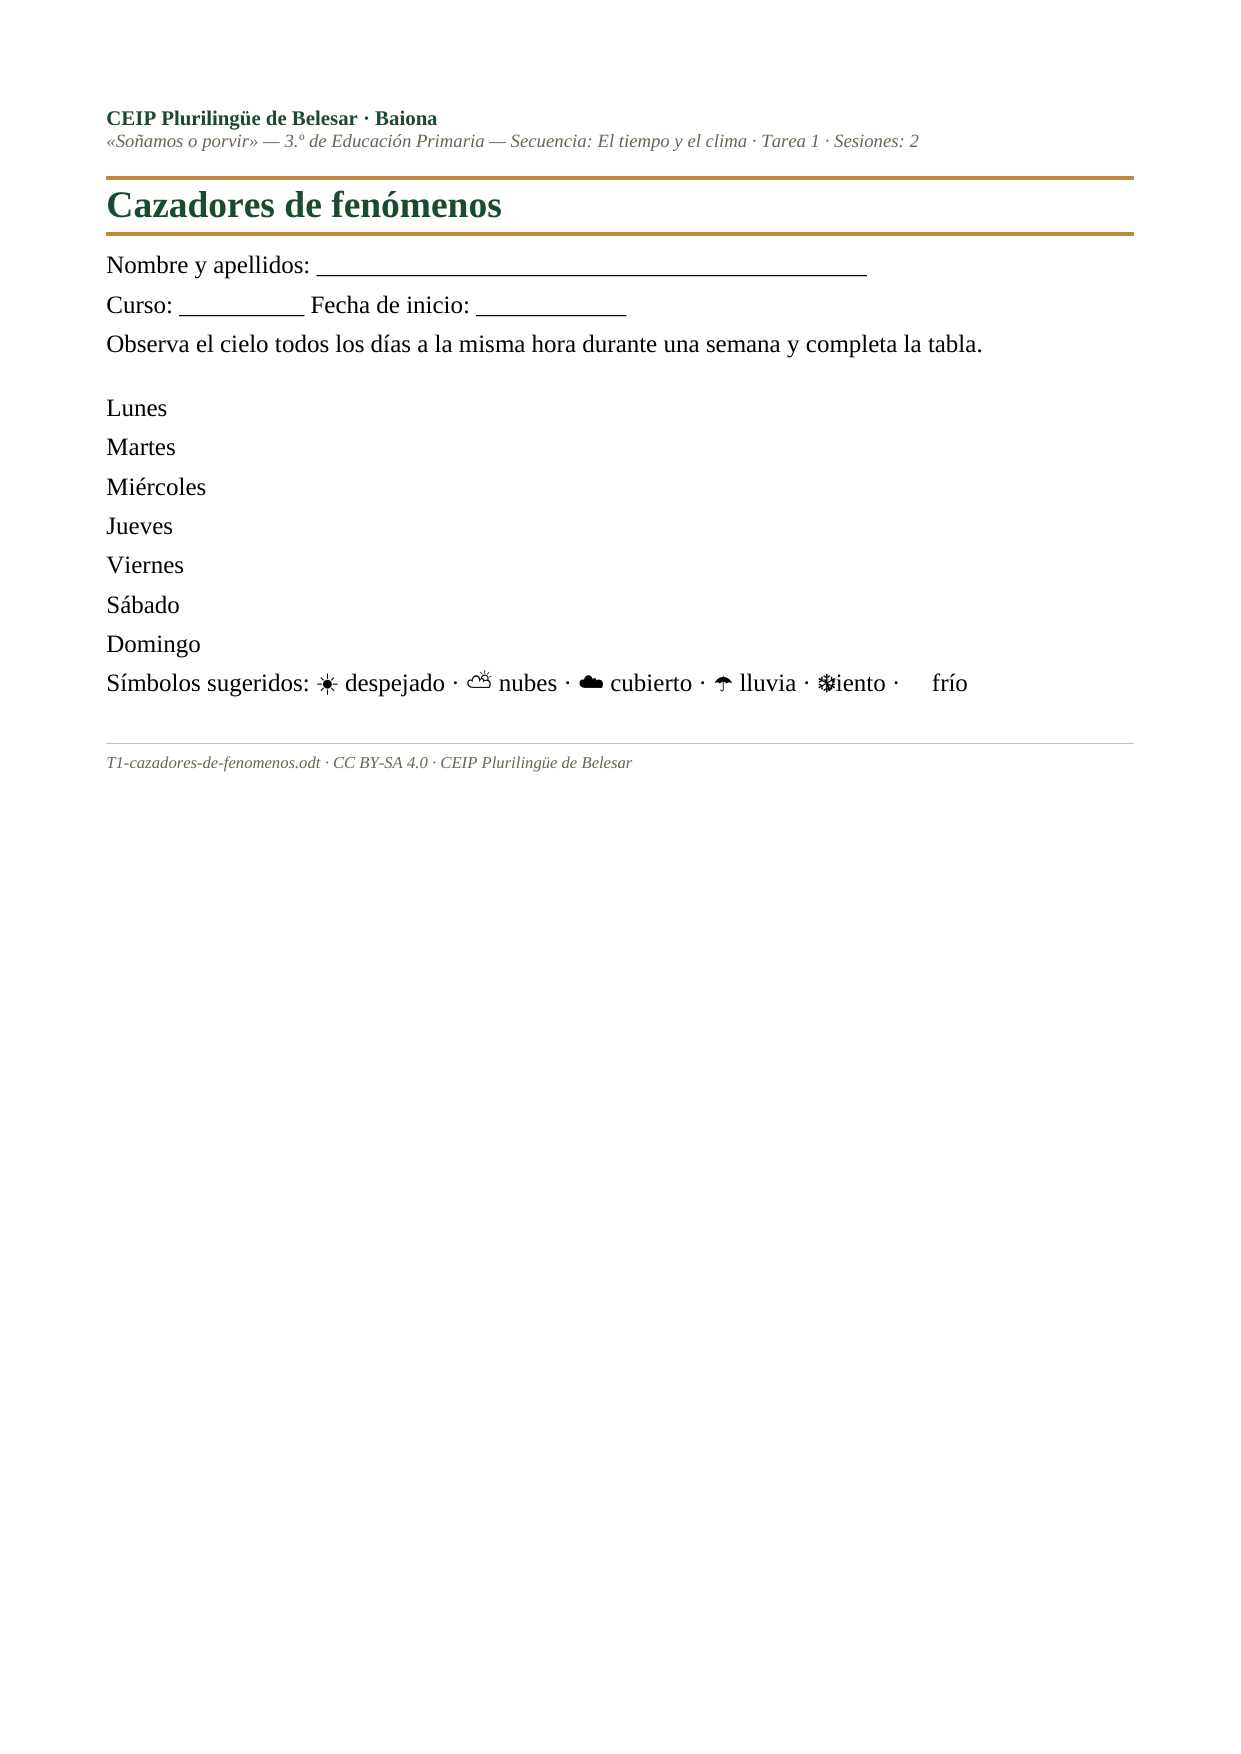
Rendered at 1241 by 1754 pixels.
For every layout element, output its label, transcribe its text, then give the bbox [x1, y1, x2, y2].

text Símbolos sugeridos: ☀ despejado · ⛅ nubes · ☁ cubierto · ☂ lluvia · 💨 viento · ❄ frío [106, 668, 1134, 697]
table_cell [777, 432, 868, 472]
table_header Viento [499, 369, 638, 393]
table_cell [868, 590, 1134, 629]
table_cell [868, 432, 1134, 472]
table_cell [777, 590, 868, 629]
table_cell Viernes [106, 550, 227, 590]
table_cell Martes [106, 432, 227, 472]
table_cell [638, 629, 777, 668]
table_cell [868, 511, 1134, 550]
table_cell [227, 629, 318, 668]
table_cell [227, 590, 318, 629]
text T1-cazadores-de-fenomenos.odt · CC BY-SA 4.0 · CEIP Plurilingüe de Belesar [106, 744, 1134, 772]
table_cell Lunes [106, 393, 227, 432]
table_cell [638, 393, 777, 432]
table_header Día [106, 369, 227, 393]
text Cazadores de fenómenos [106, 180, 1134, 232]
table_cell [499, 432, 638, 472]
table_cell [638, 590, 777, 629]
table_header Cielo [318, 369, 499, 393]
table_cell [499, 629, 638, 668]
table_cell [227, 550, 318, 590]
table_cell [638, 472, 777, 511]
table_cell [499, 590, 638, 629]
table_cell [777, 629, 868, 668]
table_header Lluvia [638, 369, 777, 393]
table_cell [227, 511, 318, 550]
table_cell [318, 393, 499, 432]
table_cell [318, 511, 499, 550]
table_cell Jueves [106, 511, 227, 550]
table_cell [499, 511, 638, 550]
table_cell [777, 393, 868, 432]
table_cell [318, 472, 499, 511]
table_cell [777, 511, 868, 550]
table_cell [318, 432, 499, 472]
text «Soñamos o porvir» — 3.º de Educación Primaria — Secuencia: El tiempo y el clima · Tarea 1 · Sesiones: 2 [106, 130, 1134, 152]
text Observa el cielo todos los días a la misma hora durante una semana y completa la tabla. [106, 329, 1134, 358]
table_cell [638, 550, 777, 590]
table_cell [499, 393, 638, 432]
text Curso: __________ Fecha de inicio: ____________ [106, 290, 1134, 319]
table_cell Domingo [106, 629, 227, 668]
text Nombre y apellidos: ____________________________________________ [106, 251, 1134, 279]
text CEIP Plurilingüe de Belesar · Baiona [106, 106, 1134, 130]
table_cell [777, 472, 868, 511]
table_cell [638, 511, 777, 550]
table_cell [318, 590, 499, 629]
table_cell [499, 550, 638, 590]
table_cell [227, 432, 318, 472]
table_header Tª [777, 369, 868, 393]
table_cell [227, 472, 318, 511]
table_cell [868, 550, 1134, 590]
table_header Símbolo / dibujo [868, 369, 1134, 393]
table_header Hora [227, 369, 318, 393]
table_cell [868, 472, 1134, 511]
table_cell [318, 629, 499, 668]
table_cell [318, 550, 499, 590]
table_cell Sábado [106, 590, 227, 629]
table_cell [499, 472, 638, 511]
table_cell [777, 550, 868, 590]
table_cell [868, 393, 1134, 432]
table_cell [227, 393, 318, 432]
table_cell [638, 432, 777, 472]
table_cell Miércoles [106, 472, 227, 511]
table_cell [868, 629, 1134, 668]
